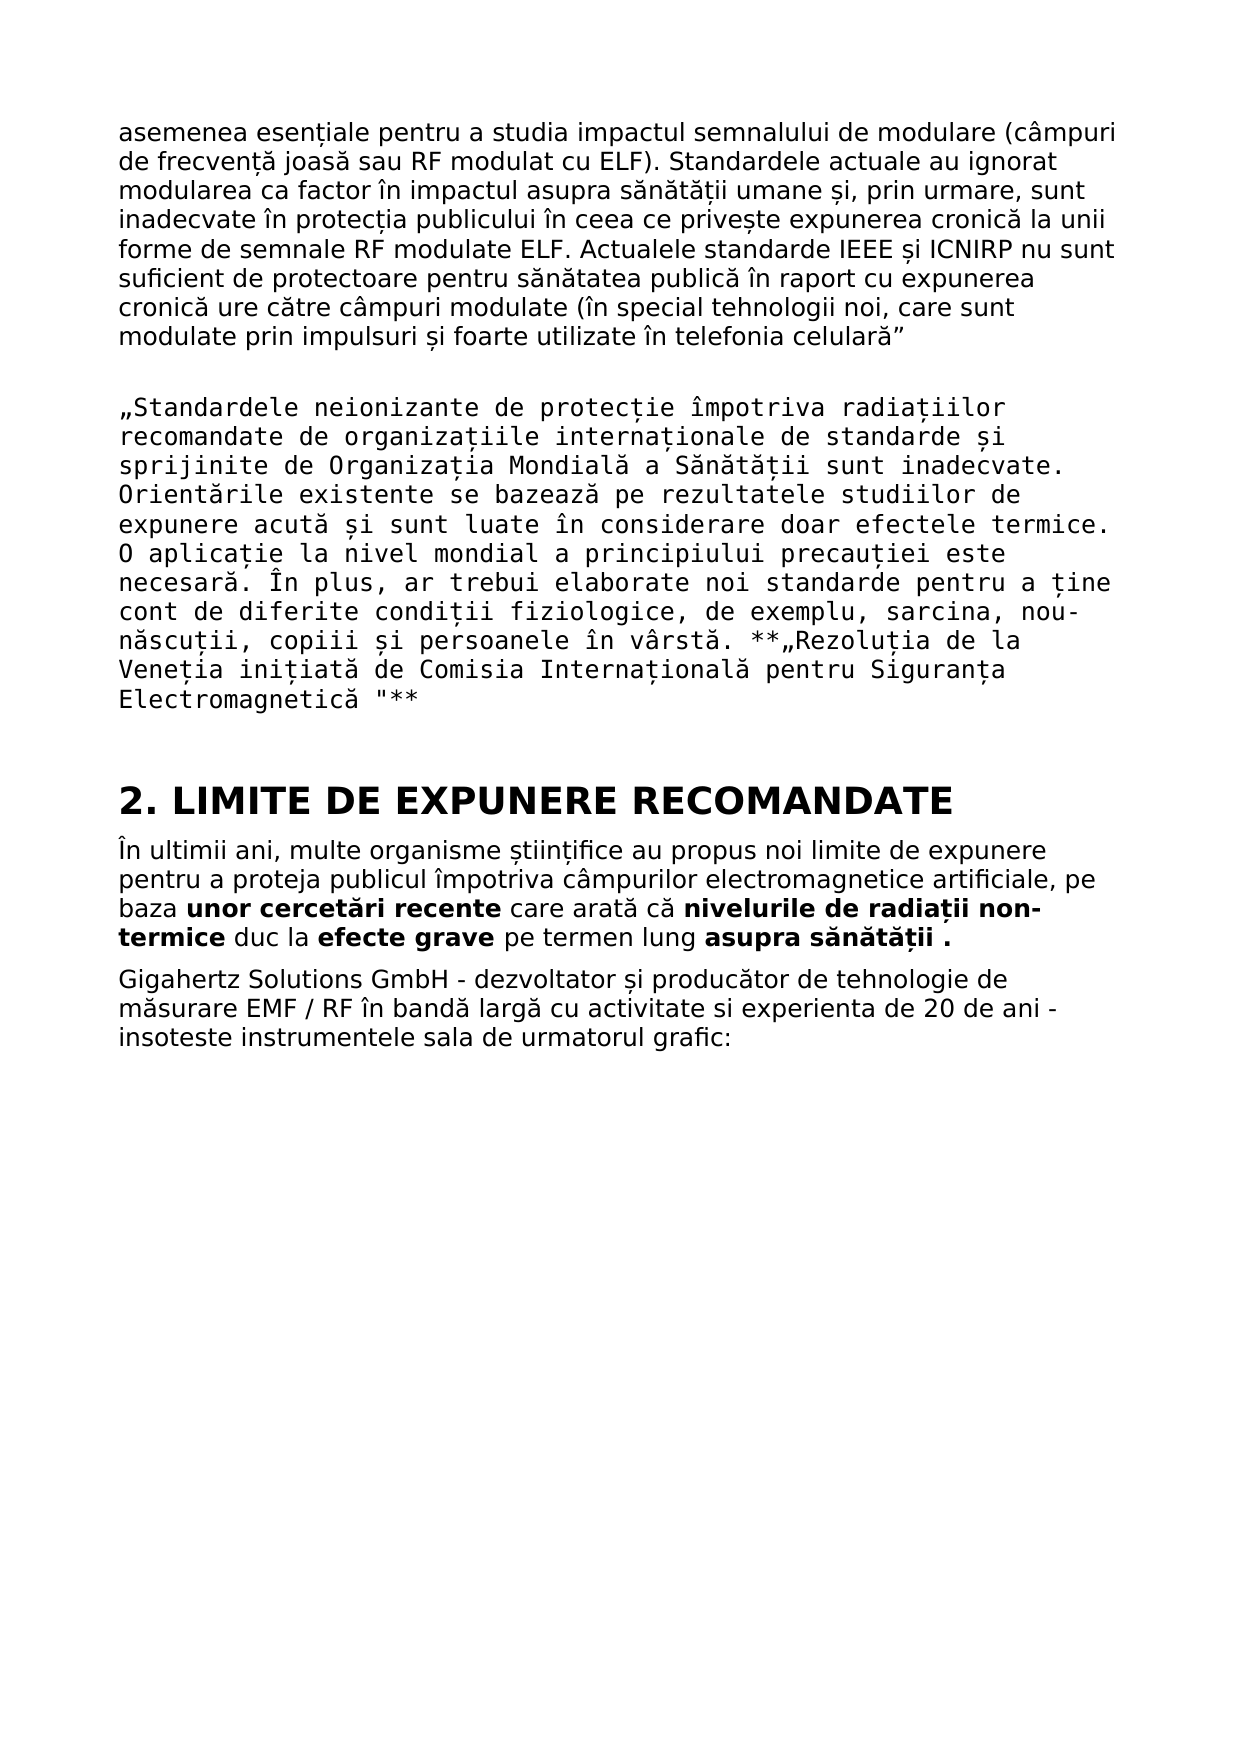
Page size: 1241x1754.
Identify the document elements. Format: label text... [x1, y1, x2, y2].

subtitle 2. LIMITE DE EXPUNERE RECOMANDATE [118, 780, 1122, 823]
text În ultimii ani, multe organisme științifice au propus noi limite de expunere pentru a proteja publicul împotriva câmpurilor electromagnetice artificiale, pe baza unor cercetări recente care arată că nivelurile de radiații non-termice duc la efecte grave pe termen lung asupra sănătății . [118, 836, 1122, 953]
text „Standardele neionizante de protecție împotriva radiațiilor recomandate de organizațiile internaționale de standarde și sprijinite de Organizația Mondială a Sănătății sunt inadecvate. Orientările existente se bazează pe rezultatele studiilor de expunere acută și sunt luate în considerare doar efectele termice. O aplicație la nivel mondial a principiului precauției este necesară. În plus, ar trebui elaborate noi standarde pentru a ține cont de diferite condiții fiziologice, de exemplu, sarcina, nou-născuții, copiii și persoanele în vârstă. **„Rezoluția de la Veneția inițiată de Comisia Internațională pentru Siguranța Electromagnetică "** [118, 364, 1122, 743]
text asemenea esențiale pentru a studia impactul semnalului de modulare (câmpuri de frecvență joasă sau RF modulat cu ELF). Standardele actuale au ignorat modularea ca factor în impactul asupra sănătății umane și, prin urmare, sunt inadecvate în protecția publicului în ceea ce privește expunerea cronică la unii forme de semnale RF modulate ELF. Actualele standarde IEEE și ICNIRP nu sunt suficient de protectoare pentru sănătatea publică în raport cu expunerea cronică ure către câmpuri modulate (în special tehnologii noi, care sunt modulate prin impulsuri și foarte utilizate în telefonia celulară” [118, 118, 1122, 351]
text Gigahertz Solutions GmbH - dezvoltator și producător de tehnologie de măsurare EMF / RF în bandă largă cu activitate si experienta de 20 de ani - insoteste instrumentele sala de urmatorul grafic: [118, 965, 1122, 1053]
